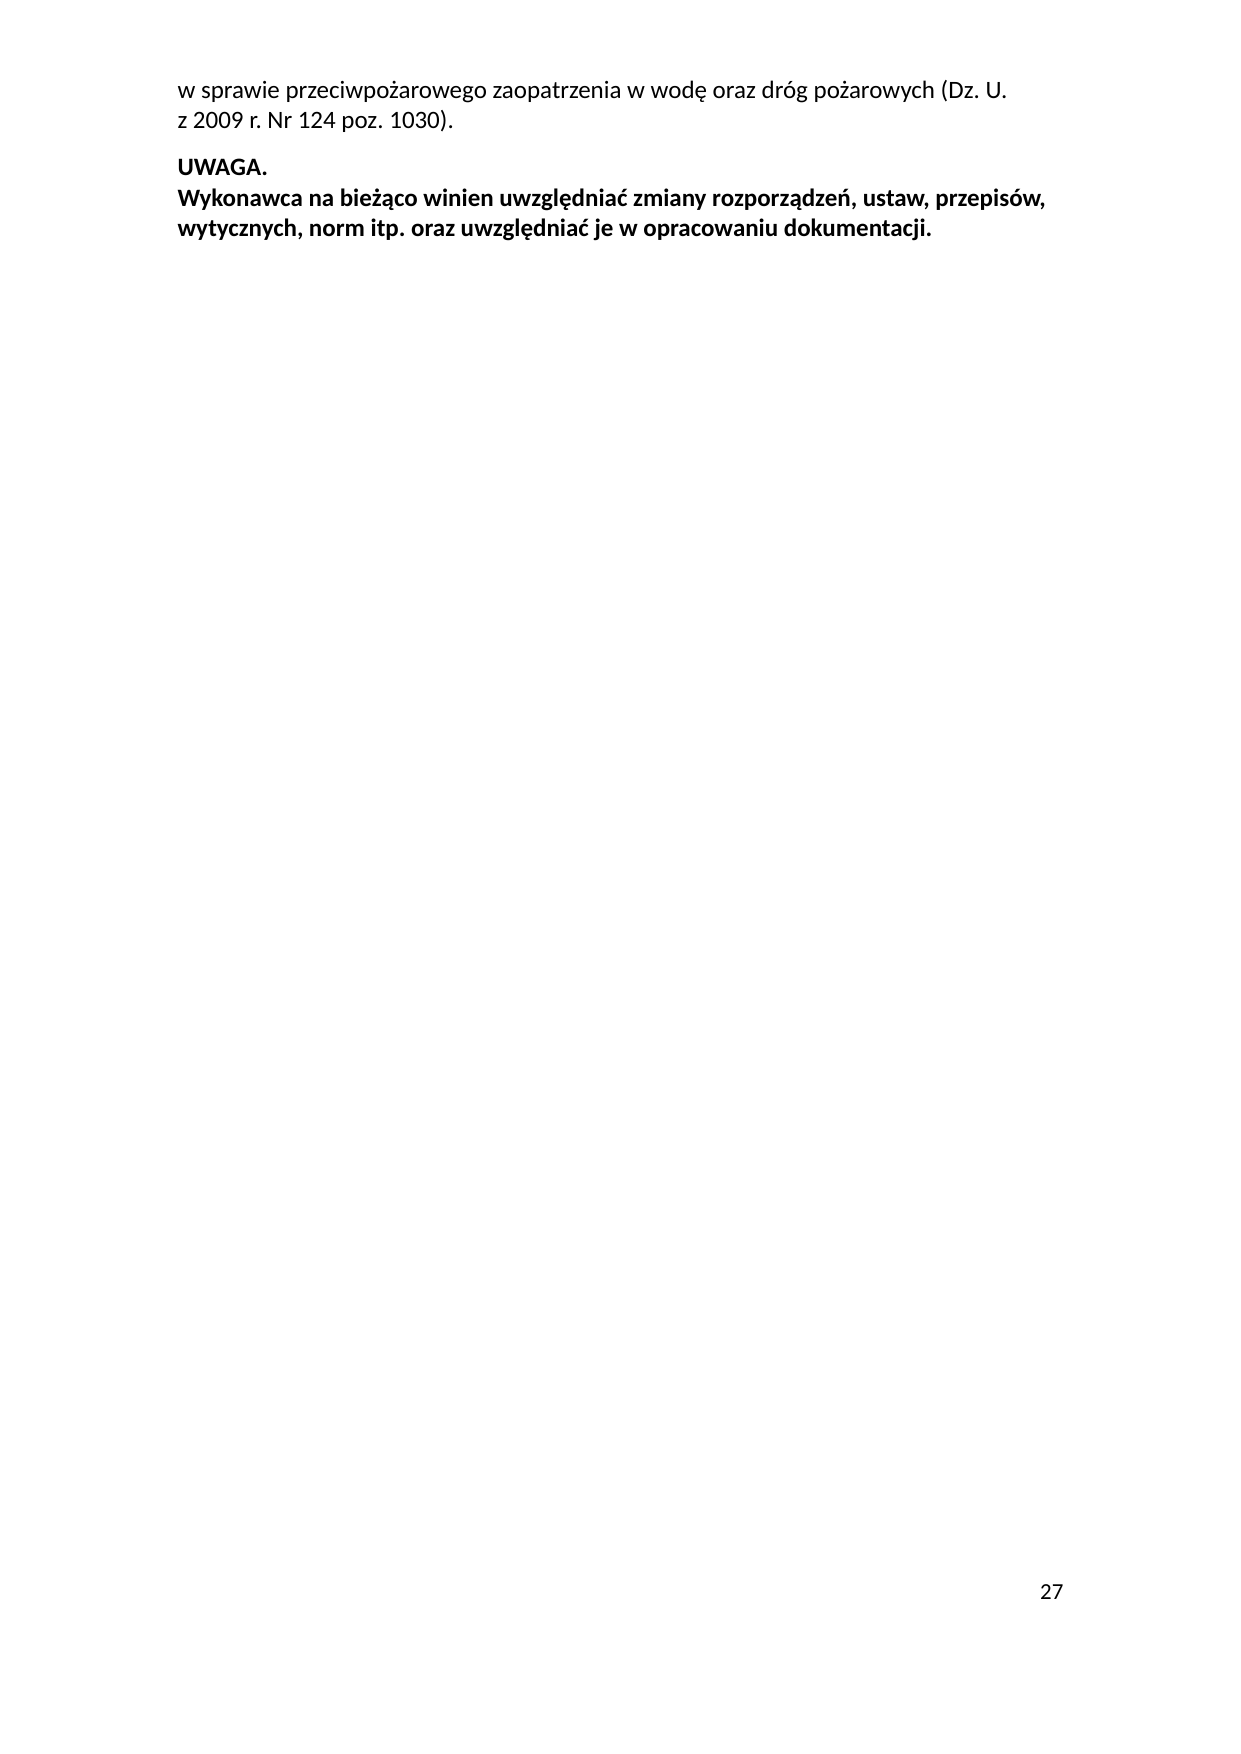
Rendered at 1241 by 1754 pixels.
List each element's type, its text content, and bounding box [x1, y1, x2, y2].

text UWAGA. Wykonawca na bieżąco winien uwzględniać zmiany rozporządzeń, ustaw, przepisów, wytycznych, norm itp. oraz uwzględniać je w opracowaniu dokumentacji. [177, 152, 1063, 243]
text w sprawie przeciwpożarowego zaopatrzenia w wodę oraz dróg pożarowych (Dz. U. z 2009 r. Nr 124 poz. 1030). [177, 74, 1063, 135]
